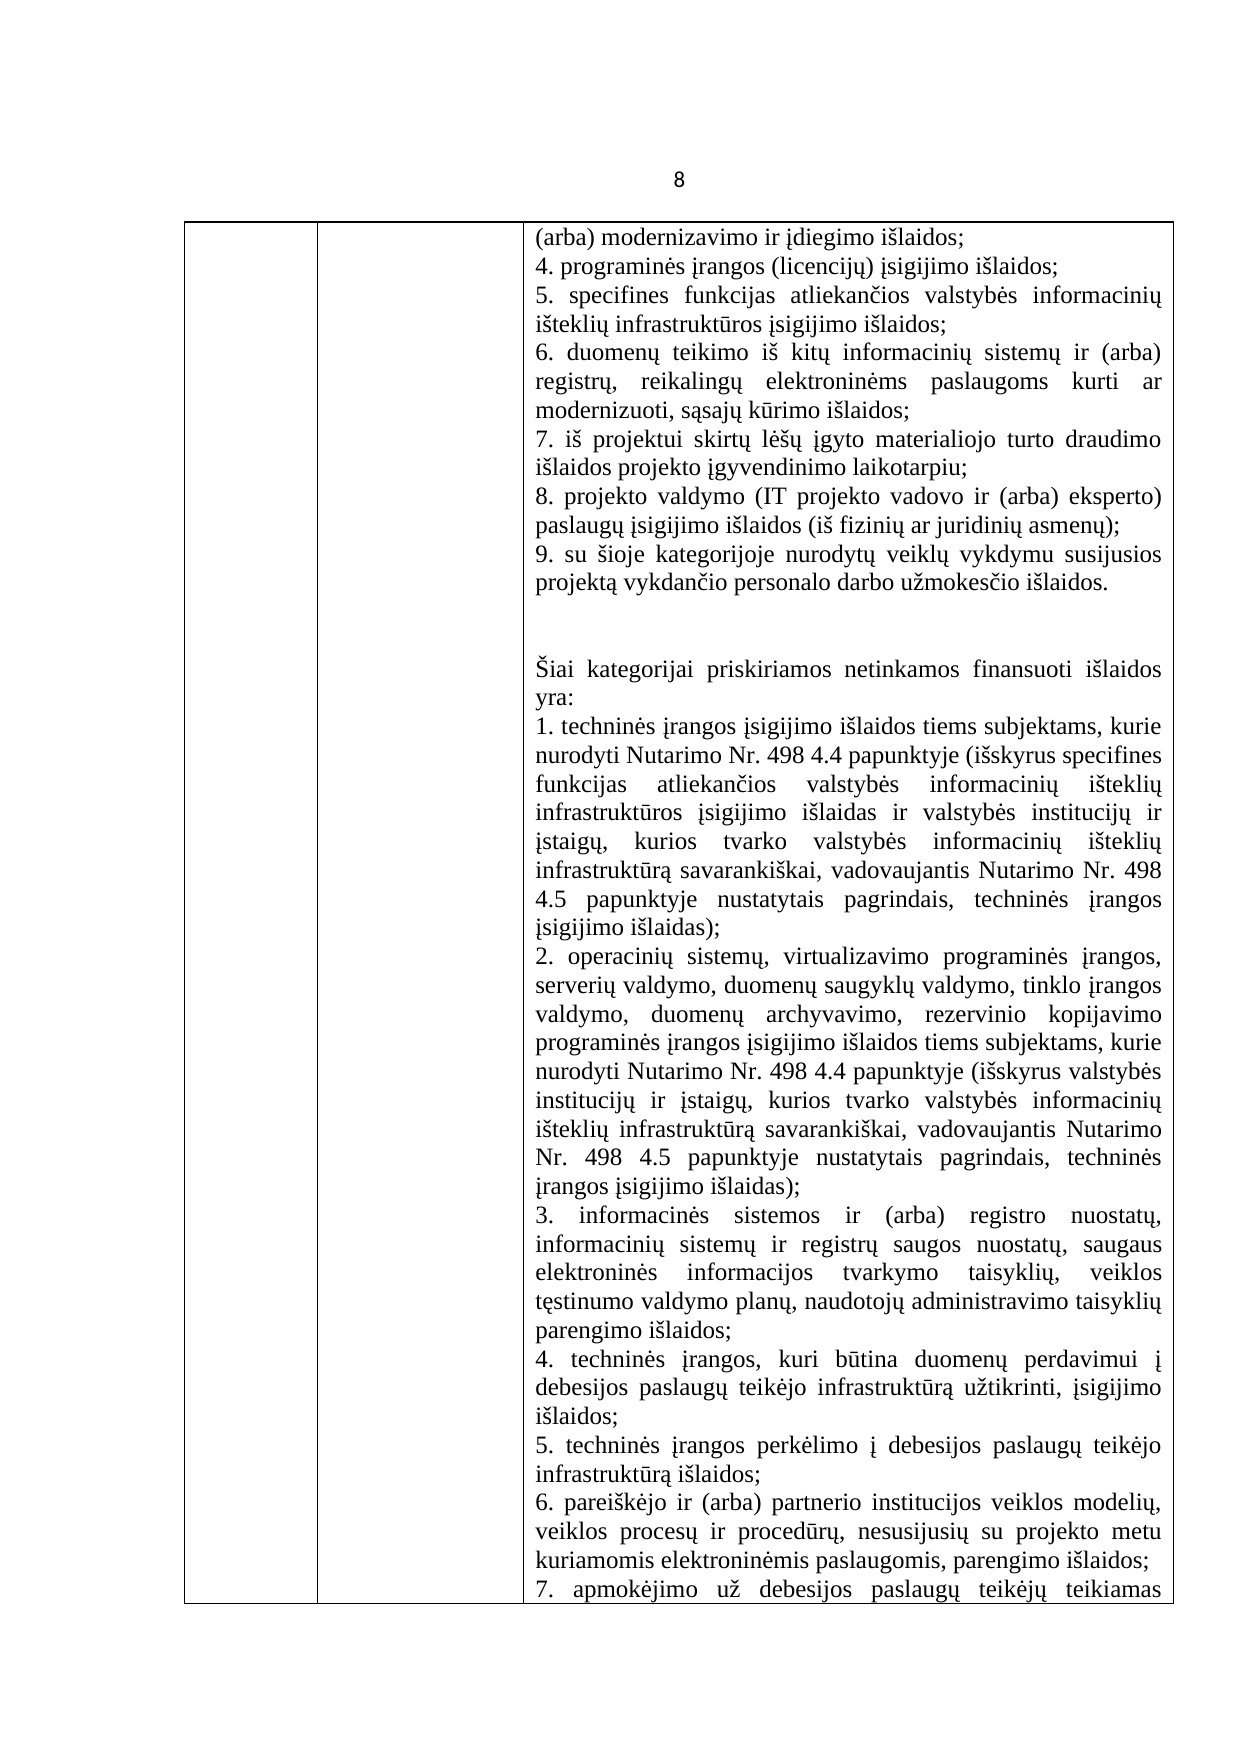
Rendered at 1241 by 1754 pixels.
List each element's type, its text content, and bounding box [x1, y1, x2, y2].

table_cell [318, 223, 523, 1602]
table_cell (arba) modernizavimo ir įdiegimo išlaidos; 4. programinės įrangos (licencijų) įsigijimo išlaidos; 5. specifines funkcijas atliekančios valstybės informacinių išteklių infrastruktūros įsigijimo išlaidos; 6. duomenų teikimo iš kitų informacinių sistemų ir (arba) registrų, reikalingų elektroninėms paslaugoms kurti ar modernizuoti, sąsajų kūrimo išlaidos; 7. iš projektui skirtų lėšų įgyto materialiojo turto draudimo išlaidos projekto įgyvendinimo laikotarpiu; 8. projekto valdymo (IT projekto vadovo ir (arba) eksperto) paslaugų įsigijimo išlaidos (iš fizinių ar juridinių asmenų); 9. su šioje kategorijoje nurodytų veiklų vykdymu susijusios projektą vykdančio personalo darbo užmokesčio išlaidos. Šiai kategorijai priskiriamos netinkamos finansuoti išlaidos yra: 1. techninės įrangos įsigijimo išlaidos tiems subjektams, kurie nurodyti Nutarimo Nr. 498 4.4 papunktyje (išskyrus specifines funkcijas atliekančios valstybės informacinių išteklių infrastruktūros įsigijimo išlaidas ir valstybės institucijų ir įstaigų, kurios tvarko valstybės informacinių išteklių infrastruktūrą savarankiškai, vadovaujantis Nutarimo Nr. 498 4.5 papunktyje nustatytais pagrindais, techninės įrangos įsigijimo išlaidas); 2. operacinių sistemų, virtualizavimo programinės įrangos, serverių valdymo, duomenų saugyklų valdymo, tinklo įrangos valdymo, duomenų archyvavimo, rezervinio kopijavimo programinės įrangos įsigijimo išlaidos tiems subjektams, kurie nurodyti Nutarimo Nr. 498 4.4 papunktyje (išskyrus valstybės institucijų ir įstaigų, kurios tvarko valstybės informacinių išteklių infrastruktūrą savarankiškai, vadovaujantis Nutarimo Nr. 498 4.5 papunktyje nustatytais pagrindais, techninės įrangos įsigijimo išlaidas); 3. informacinės sistemos ir (arba) registro nuostatų, informacinių sistemų ir registrų saugos nuostatų, saugaus elektroninės informacijos tvarkymo taisyklių, veiklos tęstinumo valdymo planų, naudotojų administravimo taisyklių parengimo išlaidos; 4. techninės įrangos, kuri būtina duomenų perdavimui į debesijos paslaugų teikėjo infrastruktūrą užtikrinti, įsigijimo išlaidos; 5. techninės įrangos perkėlimo į debesijos paslaugų teikėjo infrastruktūrą išlaidos; 6. pareiškėjo ir (arba) partnerio institucijos veiklos modelių, veiklos procesų ir procedūrų, nesusijusių su projekto metu kuriamomis elektroninėmis paslaugomis, parengimo išlaidos; 7. apmokėjimo už debesijos paslaugų teikėjų teikiamas [524, 223, 1173, 1602]
table_cell [185, 223, 317, 1602]
